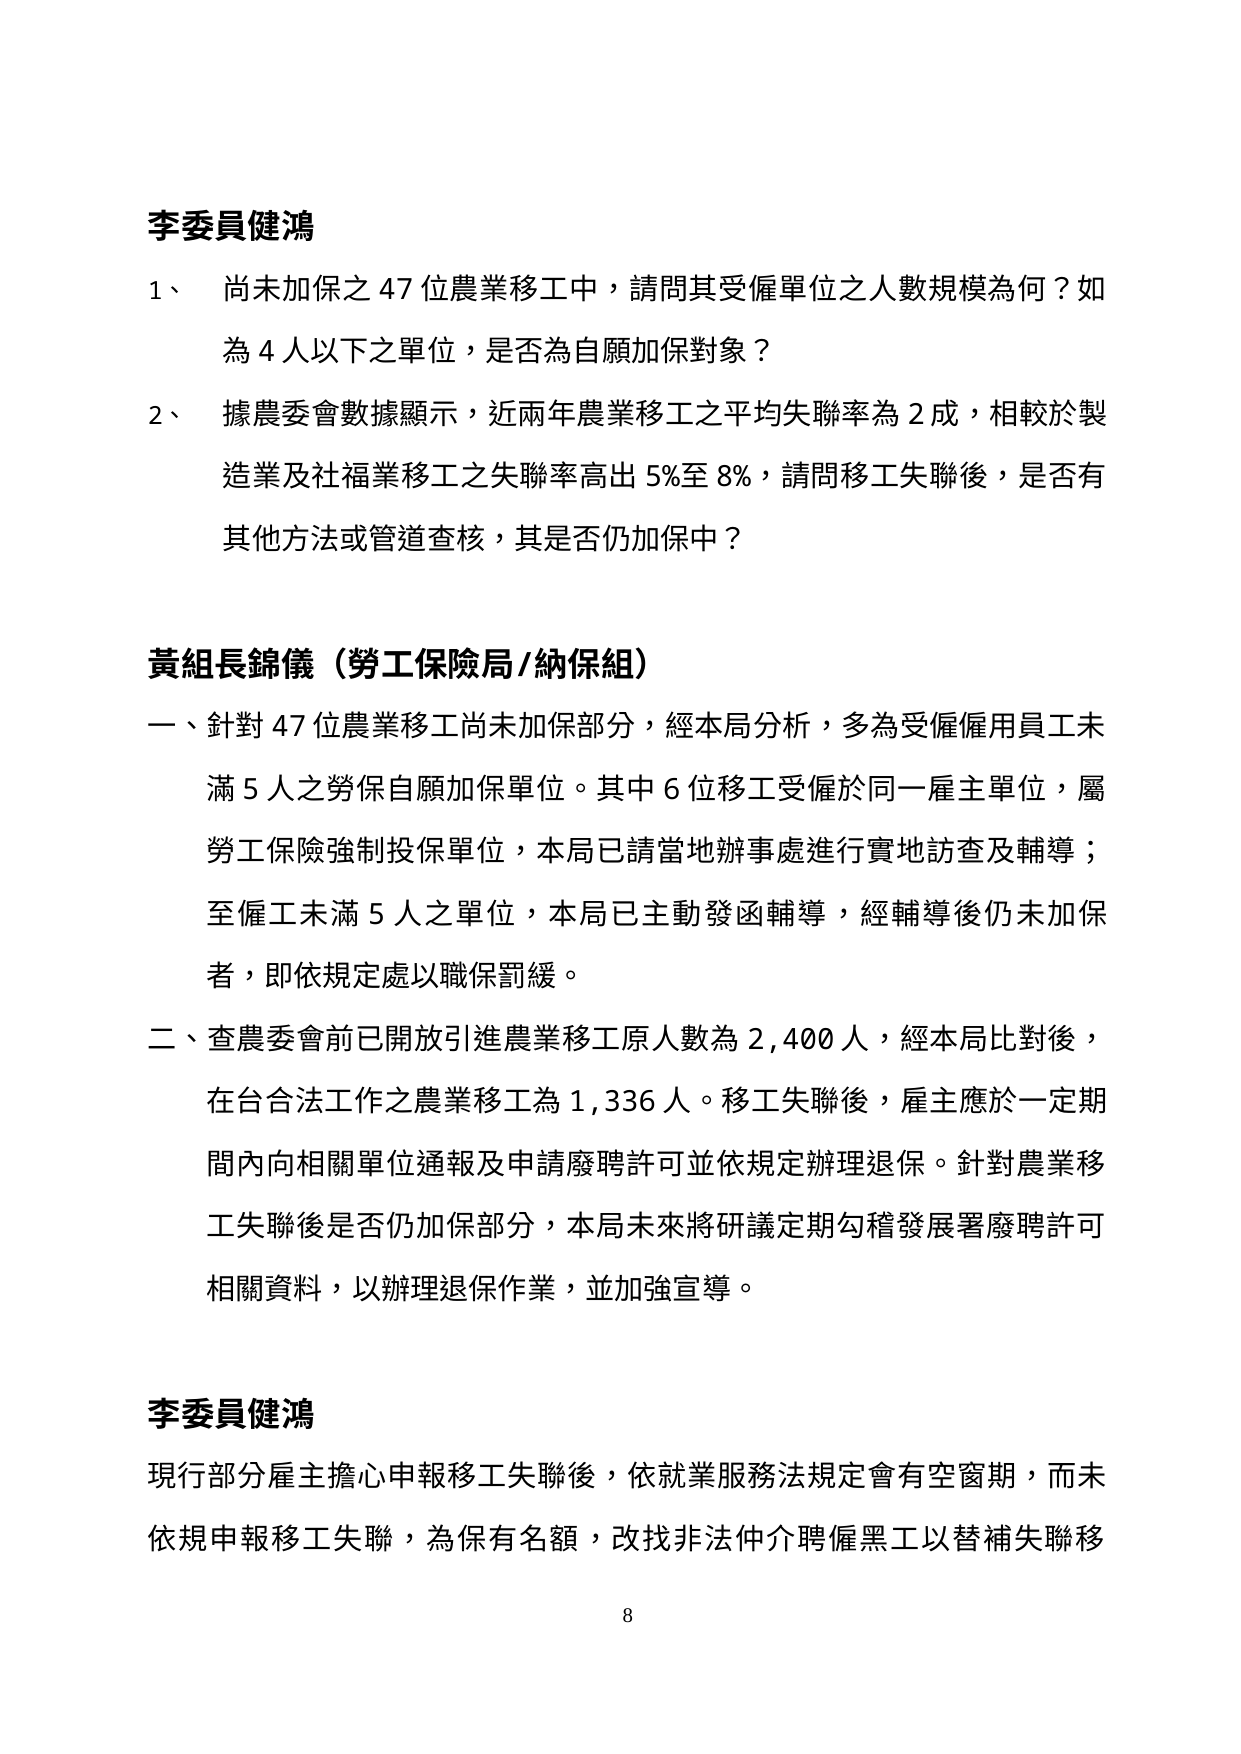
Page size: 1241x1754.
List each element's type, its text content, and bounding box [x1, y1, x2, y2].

list 尚未加保之47位農業移工中，請問其受僱單位之人數規模為何？如為4人以下之單位，是否為自願加保對象？ [148, 245, 1107, 370]
text 黃組長錦儀（勞工保險局/納保組） [148, 620, 1107, 682]
text 現行部分雇主擔心申報移工失聯後，依就業服務法規定會有空窗期，而未依規申報移工失聯，為保有名額，改找非法仲介聘僱黑工以替補失聯移 [148, 1432, 1107, 1557]
text 李委員健鴻 [148, 182, 1107, 245]
text 李委員健鴻 [148, 1370, 1107, 1432]
text 一、針對47位農業移工尚未加保部分，經本局分析，多為受僱僱用員工未滿5人之勞保自願加保單位。其中6位移工受僱於同一雇主單位，屬勞工保險強制投保單位，本局已請當地辦事處進行實地訪查及輔導；至僱工未滿5人之單位，本局已主動發函輔導，經輔導後仍未加保者，即依規定處以職保罰緩。 [148, 682, 1107, 995]
text 二、查農委會前已開放引進農業移工原人數為2,400人，經本局比對後，在台合法工作之農業移工為1,336人。移工失聯後，雇主應於一定期間內向相關單位通報及申請廢聘許可並依規定辦理退保。針對農業移工失聯後是否仍加保部分，本局未來將研議定期勾稽發展署廢聘許可相關資料，以辦理退保作業，並加強宣導。 [148, 995, 1107, 1307]
list 據農委會數據顯示，近兩年農業移工之平均失聯率為2成，相較於製造業及社福業移工之失聯率高出5%至8%，請問移工失聯後，是否有其他方法或管道查核，其是否仍加保中？ [148, 370, 1107, 557]
